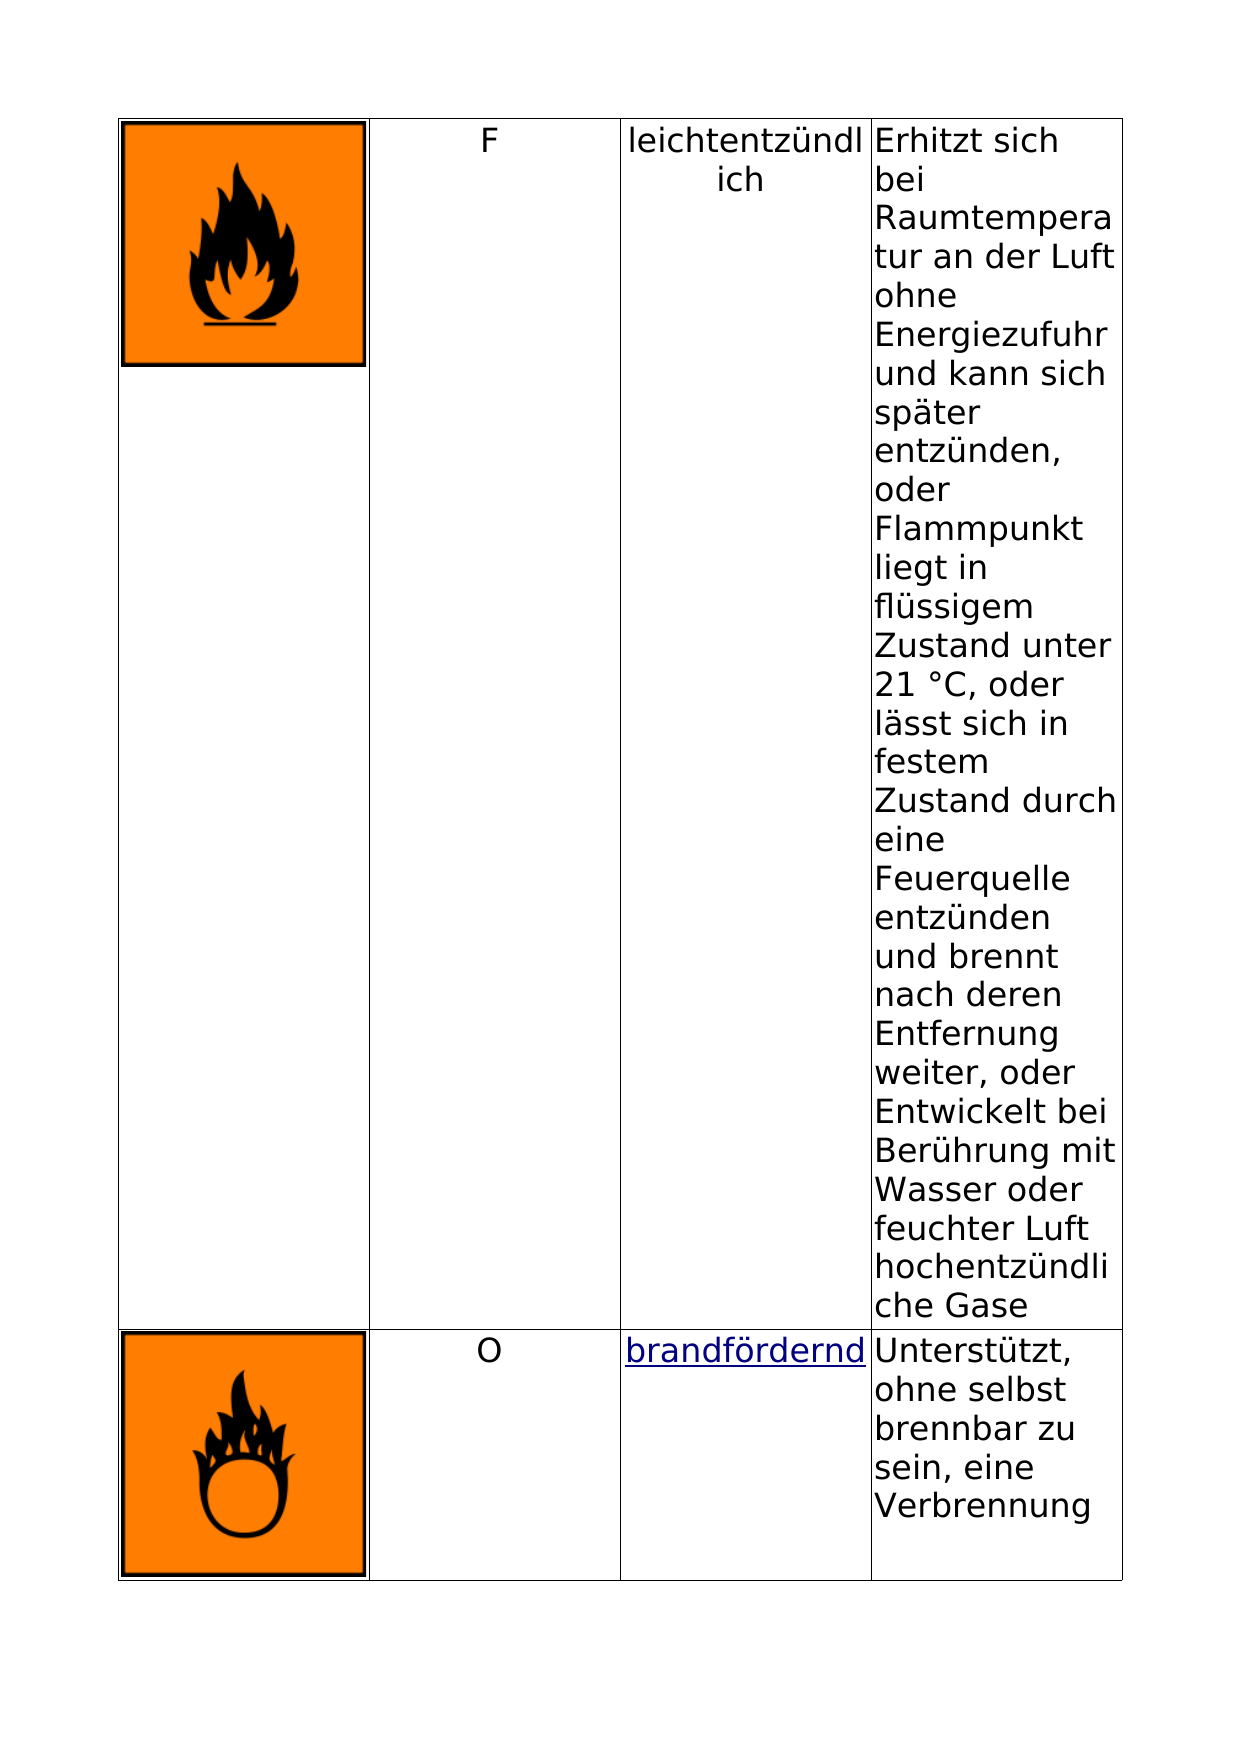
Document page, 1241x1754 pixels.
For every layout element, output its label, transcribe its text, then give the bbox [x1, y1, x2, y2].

table_cell F [370, 119, 620, 1328]
picture [121, 121, 367, 367]
table_cell O [370, 1330, 620, 1579]
table_cell [119, 119, 369, 1328]
table_cell brandfördernd [621, 1330, 871, 1579]
picture [121, 1331, 367, 1577]
table_cell leichtentzündlich [621, 119, 871, 1328]
table_cell Erhitzt sich bei Raumtemperatur an der Luft ohne Energiezufuhr und kann sich später entzünden, oder Flammpunkt liegt in flüssigem Zustand unter 21 °C, oder lässt sich in festem Zustand durch eine Feuerquelle entzünden und brennt nach deren Entfernung weiter, oder Entwickelt bei Berührung mit Wasser oder feuchter Luft hochentzündliche Gase [872, 119, 1122, 1328]
table_cell Unterstützt, ohne selbst brennbar zu sein, eine Verbrennung [872, 1330, 1122, 1579]
